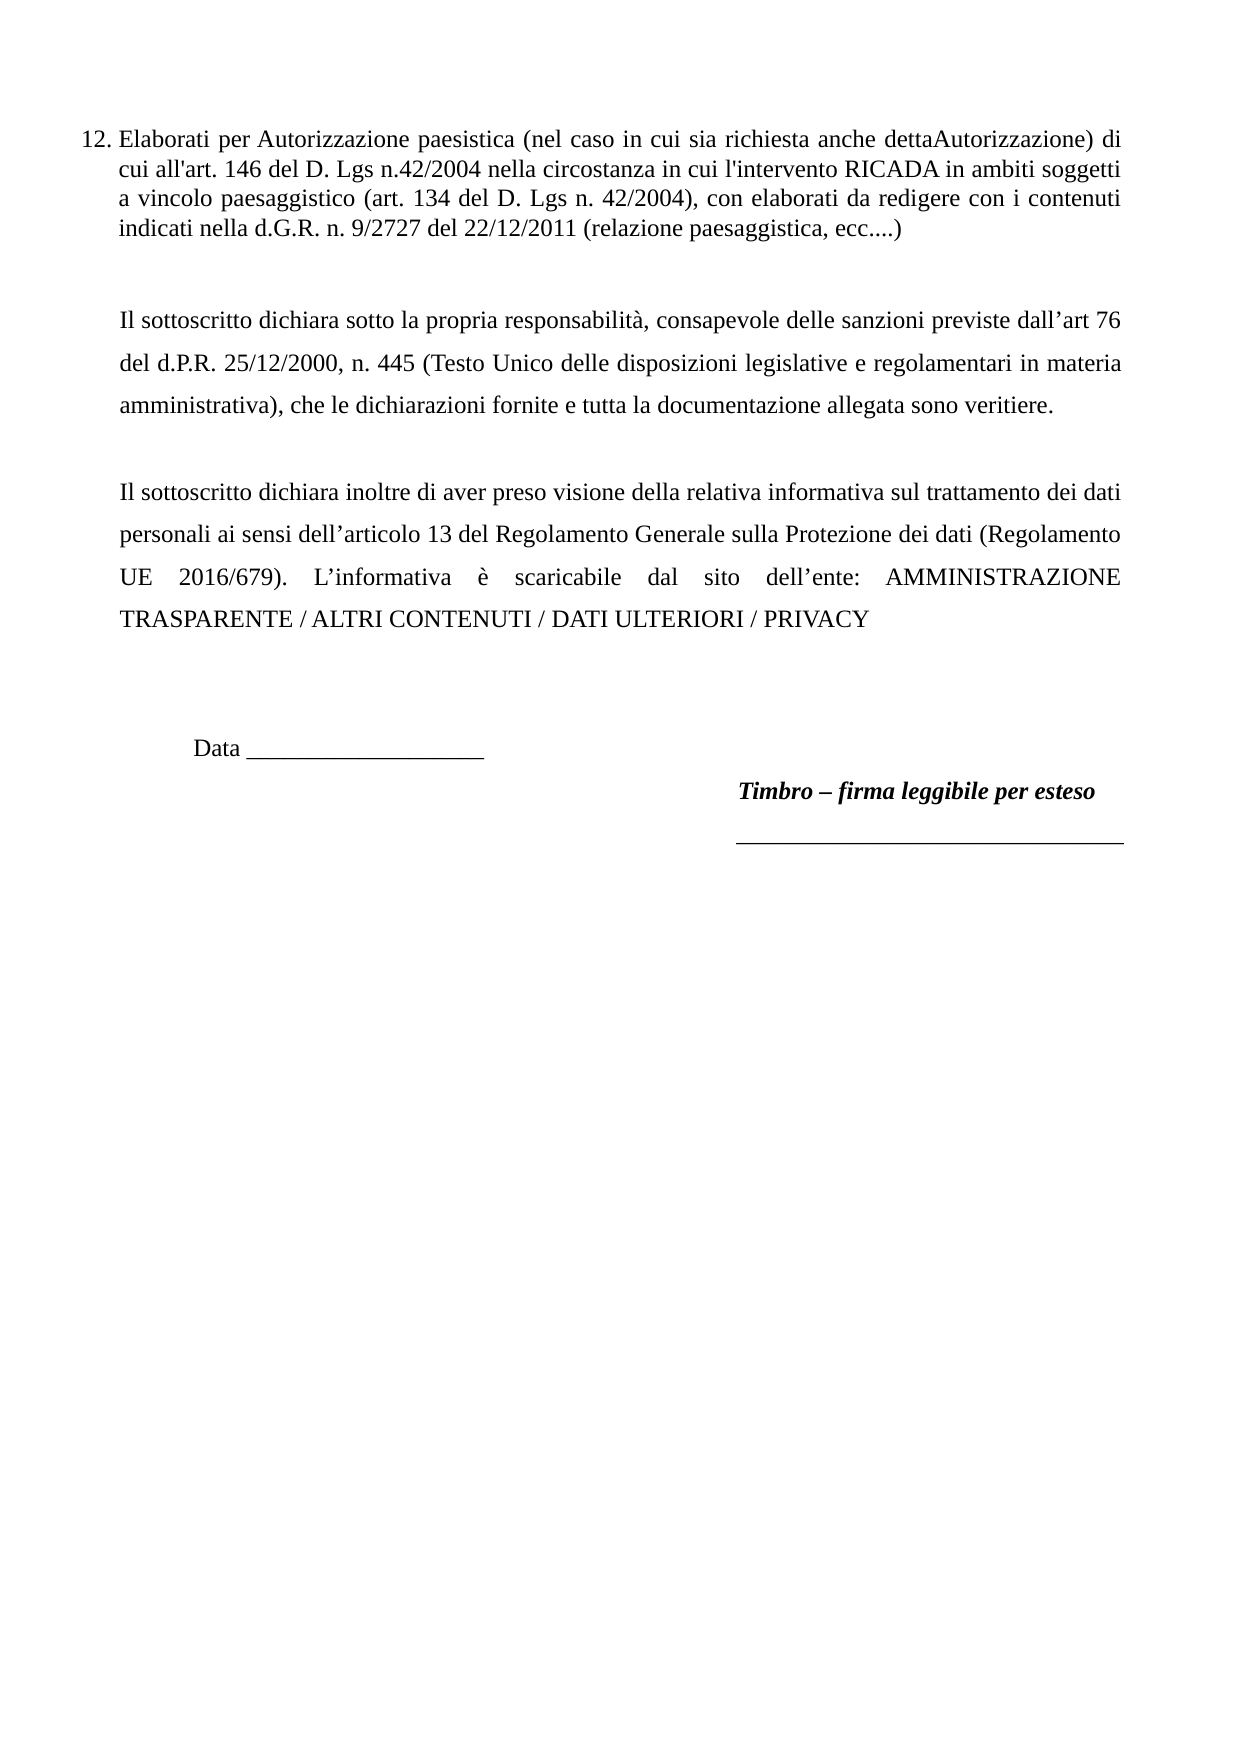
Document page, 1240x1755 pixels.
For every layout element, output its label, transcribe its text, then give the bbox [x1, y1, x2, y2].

list Elaborati per Autorizzazione paesistica (nel caso in cui sia richiesta anche dettaAutorizzazione) di cui all'art. 146 del D. Lgs n.42/2004 nella circostanza in cui l'intervento RICADA in ambiti soggetti a vincolo paesaggistico (art. 134 del D. Lgs n. 42/2004), con elaborati da redigere con i contenuti indicati nella d.G.R. n. 9/2727 del 22/12/2011 (relazione paesaggistica, ecc....) [81, 124, 1122, 242]
text Timbro – firma leggibile per esteso [118, 776, 1098, 804]
text _______________________________ [119, 818, 1123, 847]
text Il sottoscritto dichiara sotto la propria responsabilità, consapevole delle sanzioni previste dall’art 76 del d.P.R. 25/12/2000, n. 445 (Testo Unico delle disposizioni legislative e regolamentari in materia amministrativa), che le dichiarazioni fornite e tutta la documentazione allegata sono veritiere. [119, 305, 1122, 419]
text Data ___________________ [193, 733, 1122, 762]
text Il sottoscritto dichiara inoltre di aver preso visione della relativa informativa sul trattamento dei dati personali ai sensi dell’articolo 13 del Regolamento Generale sulla Protezione dei dati (Regolamento UE 2016/679). L’informativa è scaricabile dal sito dell’ente: AMMINISTRAZIONE TRASPARENTE / ALTRI CONTENUTI / DATI ULTERIORI / PRIVACY [119, 477, 1122, 633]
